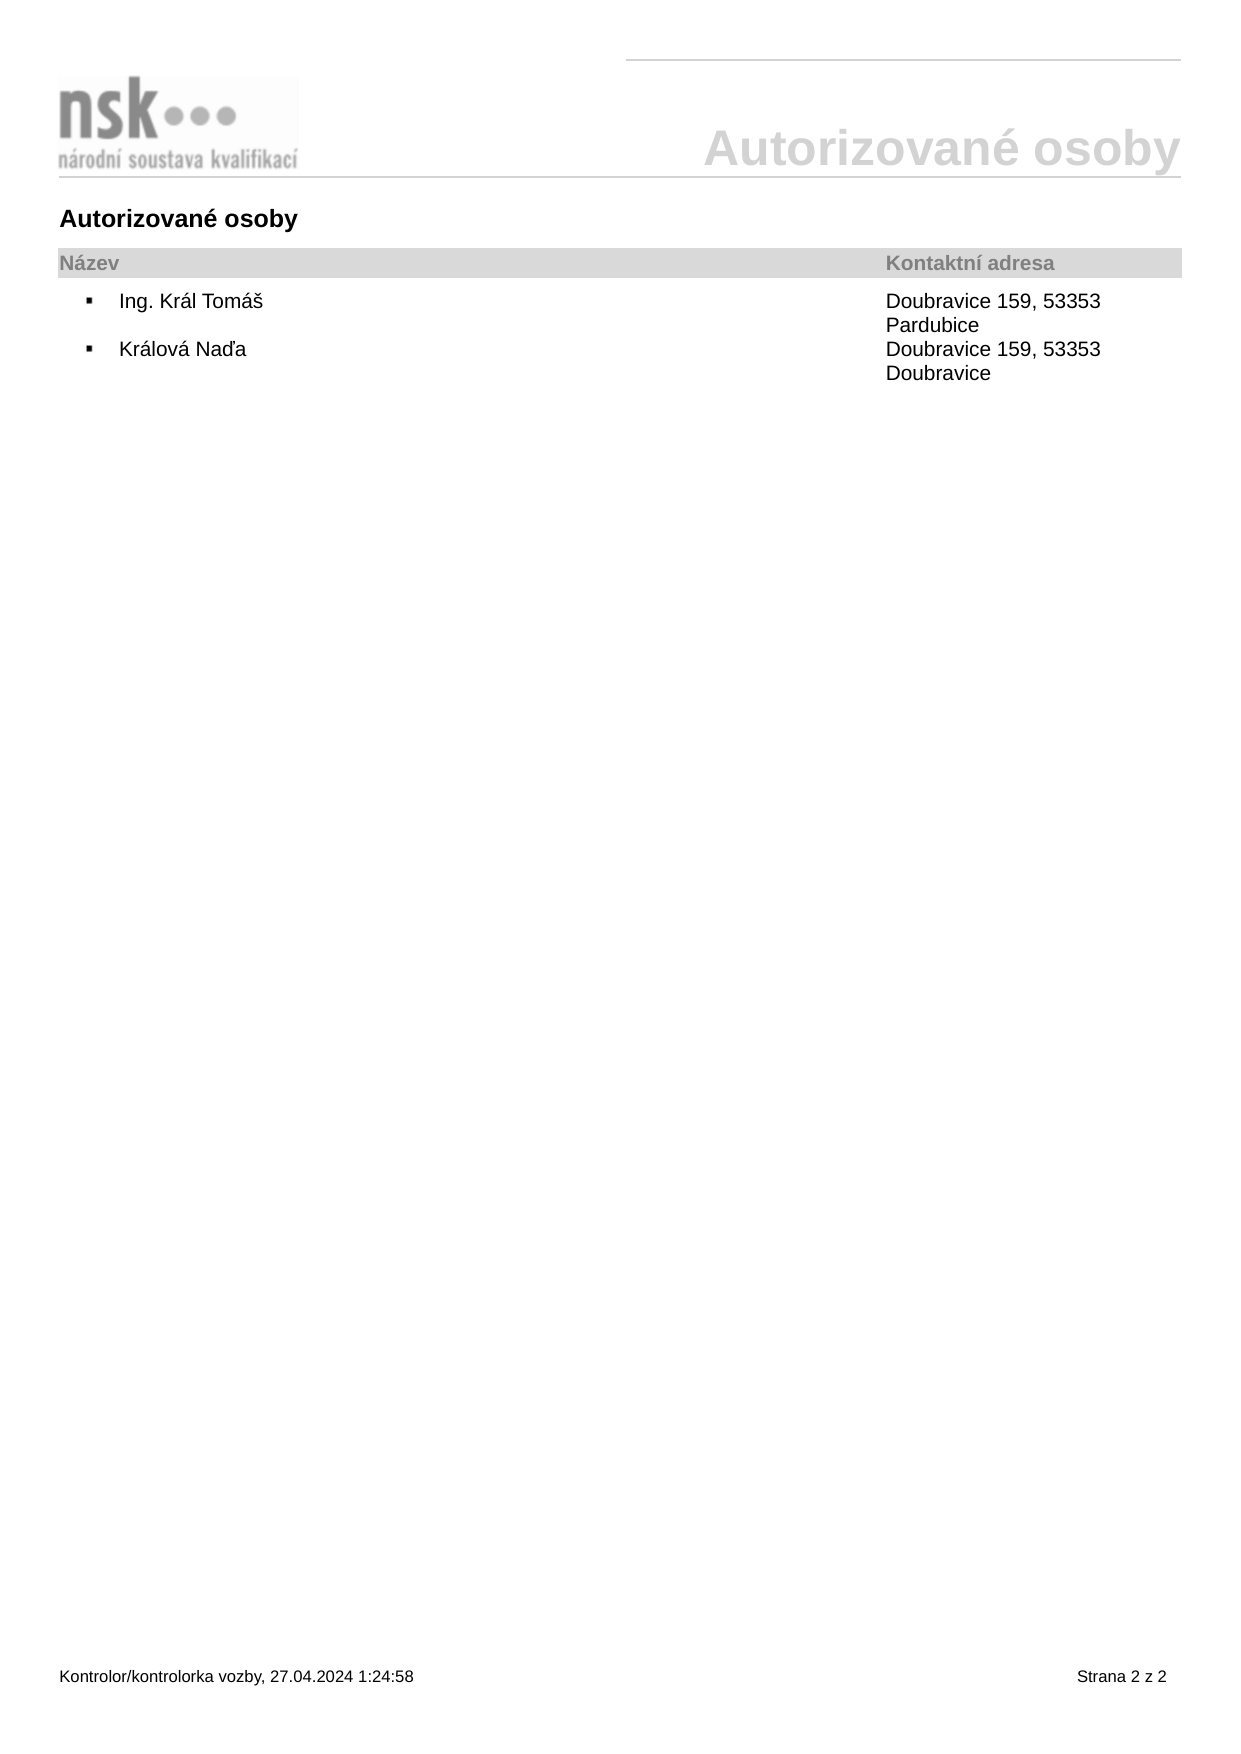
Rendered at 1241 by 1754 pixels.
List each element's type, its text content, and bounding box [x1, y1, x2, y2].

table_cell [119, 386, 481, 686]
table_cell Doubravice 159, 53353 Pardubice [886, 289, 1181, 337]
table_cell [59, 386, 119, 686]
table_cell [860, 686, 886, 986]
table_cell [618, 314, 626, 337]
table_cell [626, 1286, 860, 1472]
table_cell [1167, 236, 1181, 248]
table_cell [626, 236, 860, 248]
table_cell Kontrolor/kontrolorka vozby, 27.04.2024 1:24:58 [59, 1658, 860, 1694]
table_cell [59, 236, 119, 248]
table_cell [59, 1286, 119, 1472]
table_cell Autorizované osoby [626, 61, 1181, 176]
table_cell [119, 314, 481, 337]
table_cell [618, 362, 626, 386]
table_cell [618, 686, 626, 986]
table_cell [886, 386, 1167, 686]
table_cell [626, 362, 860, 386]
table_cell [481, 314, 617, 337]
table_cell [481, 1286, 617, 1472]
table_cell [626, 314, 860, 337]
table_cell [481, 362, 617, 386]
table_cell Autorizované osoby [59, 200, 1181, 236]
table_cell [626, 1472, 860, 1658]
table_cell Název [60, 250, 885, 277]
table_cell [481, 1472, 617, 1658]
table_cell [119, 362, 481, 386]
table_cell [886, 236, 1167, 248]
table_cell [860, 1472, 886, 1658]
table_cell [619, 59, 626, 170]
table_cell [626, 278, 860, 289]
table_cell [59, 171, 119, 176]
table_cell [59, 194, 119, 200]
table_cell [119, 986, 481, 1286]
table_cell [618, 386, 626, 686]
picture [59, 336, 119, 361]
table_cell [1167, 1658, 1181, 1694]
table_cell [886, 194, 1167, 200]
table_cell [618, 986, 626, 1286]
table_cell [119, 686, 481, 986]
table_cell [1167, 986, 1181, 1286]
table_cell Králová Naďa [119, 337, 886, 362]
table_cell [481, 171, 617, 176]
table_cell [886, 986, 1167, 1286]
table_cell [860, 362, 886, 386]
table_cell [1167, 386, 1181, 686]
table_cell Strana 2 z 2 [860, 1658, 1167, 1694]
table_cell [481, 986, 617, 1286]
table_cell [860, 986, 886, 1286]
table_cell [59, 686, 119, 986]
table_cell [860, 1286, 886, 1472]
table_cell [618, 194, 626, 200]
table_cell [618, 1472, 626, 1658]
table_cell [481, 686, 617, 986]
table_cell Doubravice 159, 53353 Doubravice [886, 337, 1181, 386]
table_cell [1167, 1472, 1181, 1658]
table_cell [886, 1286, 1167, 1472]
table_cell [119, 278, 481, 289]
table_cell [860, 314, 886, 337]
table_cell [886, 278, 1167, 289]
table_cell [59, 1472, 119, 1658]
table_cell [481, 386, 617, 686]
table_cell [59, 362, 119, 386]
table_cell [59, 986, 119, 1286]
table_cell [119, 236, 481, 248]
table_cell [860, 386, 886, 686]
table_cell [1167, 278, 1181, 289]
table_cell [860, 194, 886, 200]
table_cell [626, 986, 860, 1286]
table_cell [860, 236, 886, 248]
table_cell [626, 194, 860, 200]
table_cell [886, 1472, 1167, 1658]
picture [57, 59, 619, 171]
table_cell [119, 1472, 481, 1658]
table_cell [481, 278, 617, 289]
table_cell Kontaktní adresa [886, 250, 1180, 277]
table_cell [1167, 1286, 1181, 1472]
table_cell [618, 170, 626, 176]
table_cell [618, 1286, 626, 1472]
table_cell [886, 686, 1167, 986]
table_cell [59, 314, 119, 336]
table_cell [59, 278, 119, 288]
table_cell [618, 236, 626, 248]
table_cell [119, 171, 481, 176]
table_cell [59, 178, 1181, 194]
picture [59, 288, 119, 313]
table_cell [1167, 686, 1181, 986]
table_cell [618, 278, 626, 289]
table_cell [119, 194, 481, 200]
table_cell [481, 236, 617, 248]
table_cell [626, 686, 860, 986]
table_cell [626, 386, 860, 686]
table_cell [860, 278, 886, 289]
table_cell [119, 1286, 481, 1472]
table_cell [481, 194, 617, 200]
table_cell [1167, 194, 1181, 200]
table_cell Ing. Král Tomáš [119, 289, 886, 314]
